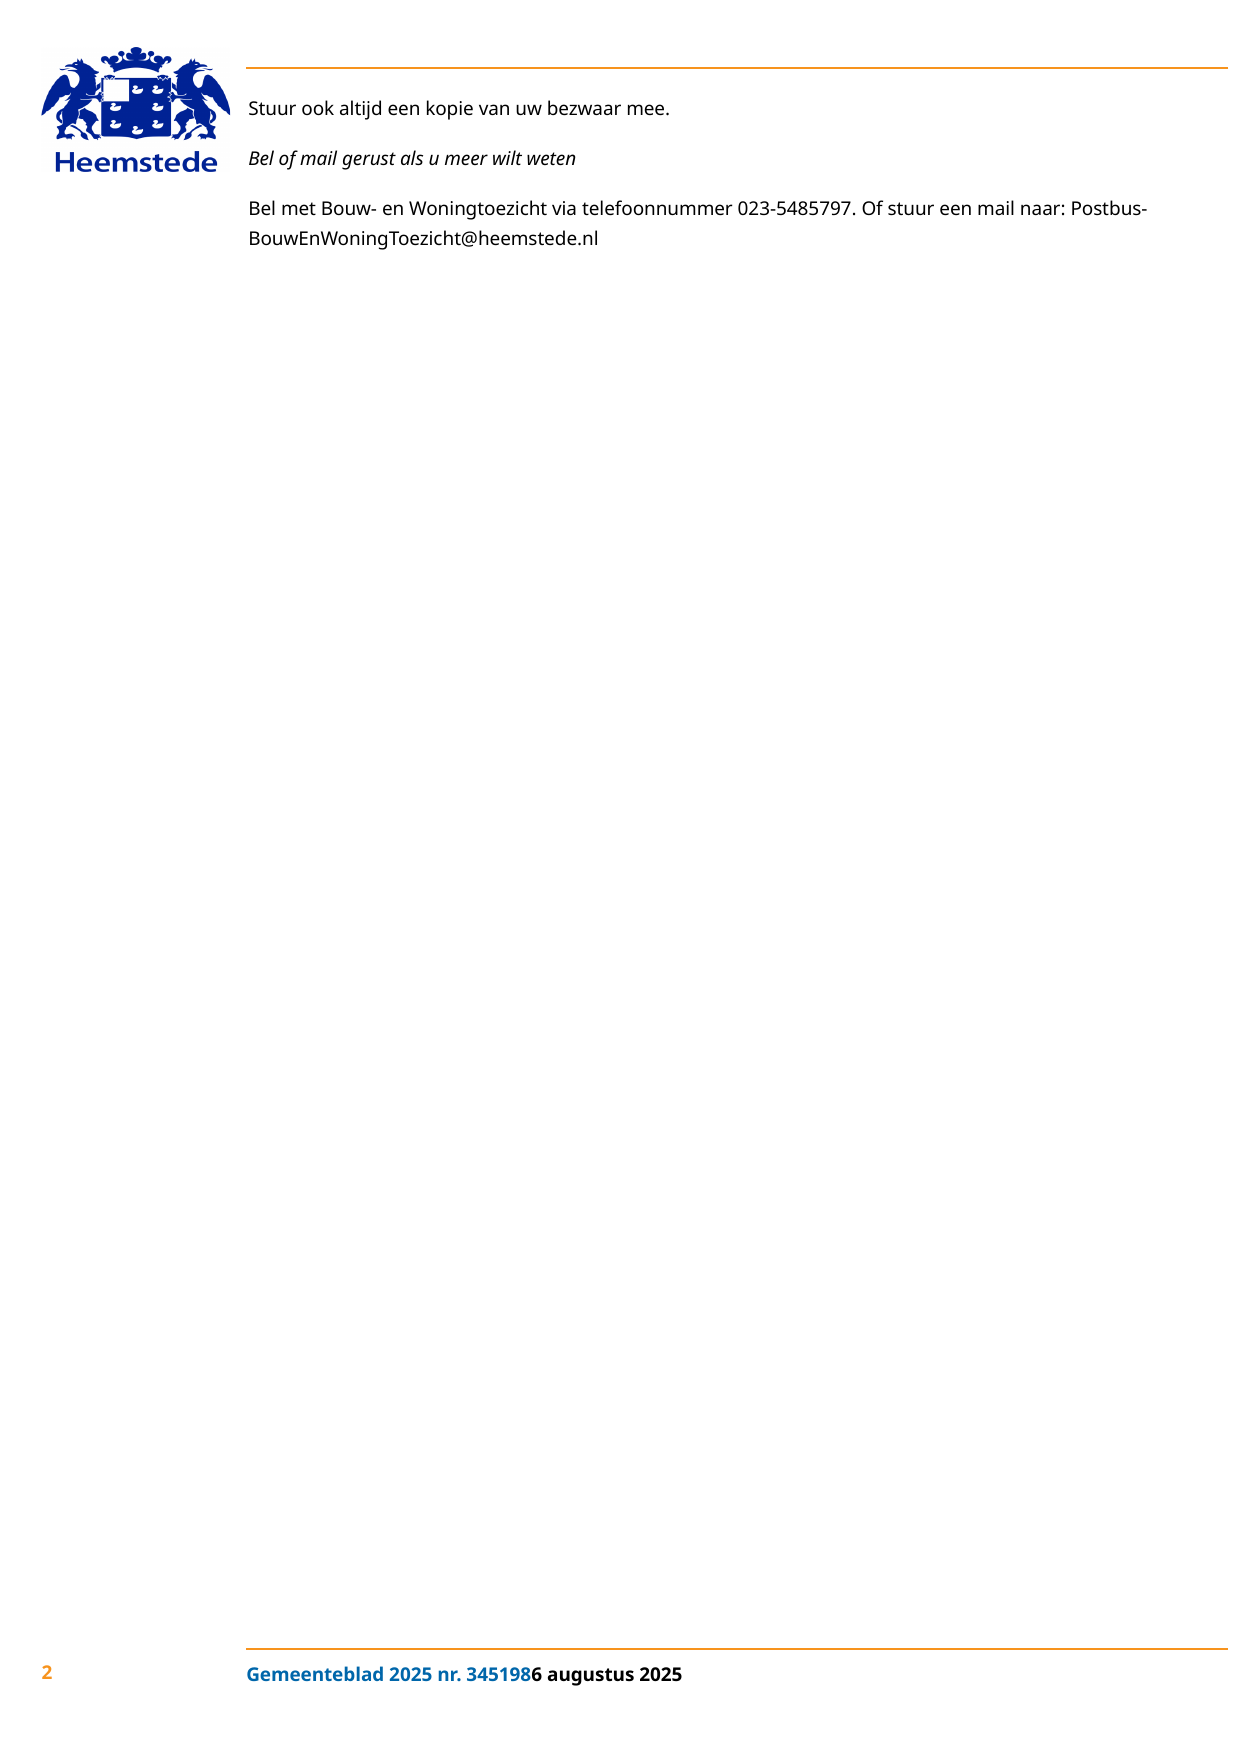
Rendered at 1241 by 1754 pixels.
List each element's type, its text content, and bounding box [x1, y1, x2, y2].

picture [41, 47, 231, 172]
text Bel of mail gerust als u meer wilt weten [248, 145, 1152, 171]
text Stuur ook altijd een kopie van uw bezwaar mee. [248, 95, 1152, 121]
text Bel met Bouw- en Woningtoezicht via telefoonnummer 023-5485797. Of stuur een mail naar: Postbus-BouwEnWoningToezicht@heemstede.nl [248, 196, 1152, 251]
